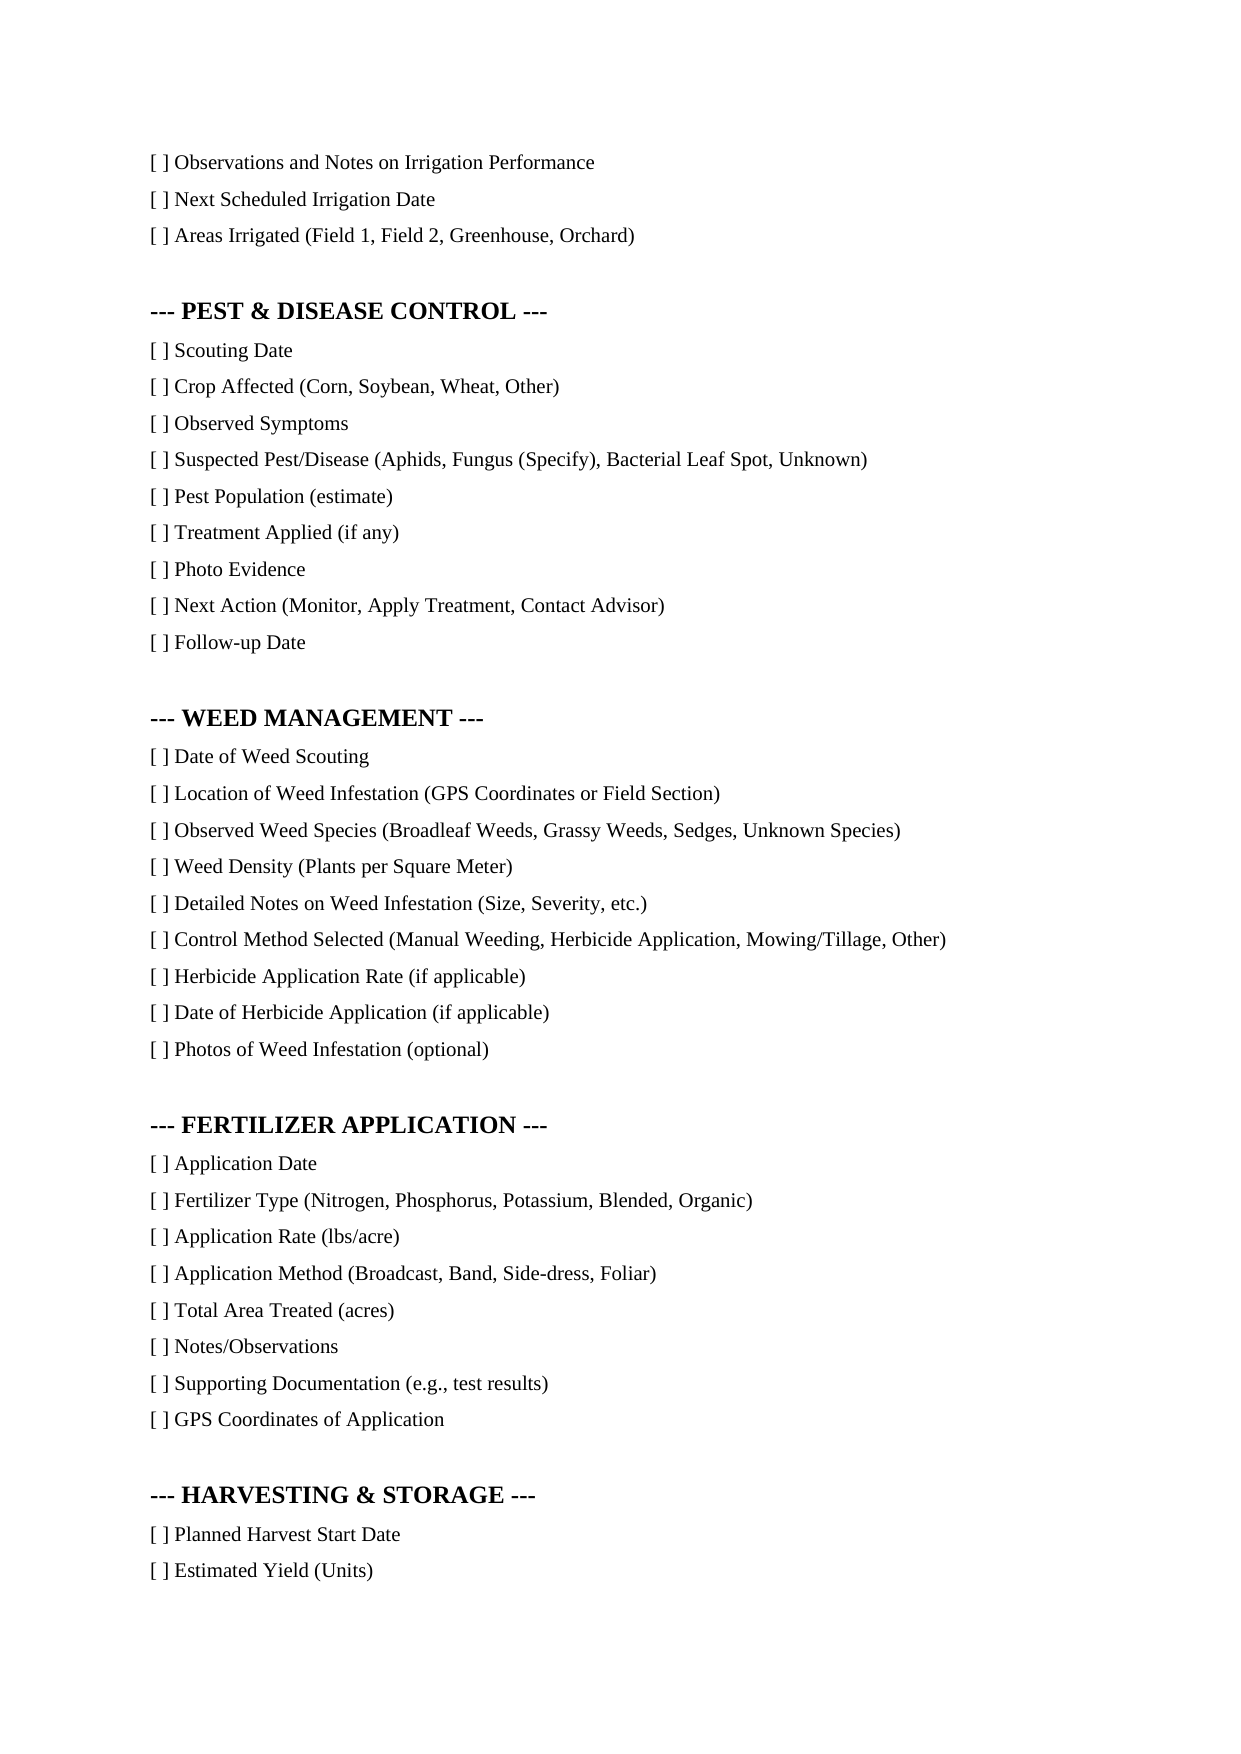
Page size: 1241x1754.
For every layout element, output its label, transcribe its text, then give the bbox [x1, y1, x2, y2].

text [ ] Observed Weed Species (Broadleaf Weeds, Grassy Weeds, Sedges, Unknown Species) [150, 817, 1090, 842]
text --- HARVESTING & STORAGE --- [150, 1480, 1090, 1509]
text [ ] Observed Symptoms [150, 411, 1090, 435]
text [ ] Planned Harvest Start Date [150, 1522, 1090, 1546]
text [ ] Treatment Applied (if any) [150, 520, 1090, 544]
text [ ] Suspected Pest/Disease (Aphids, Fungus (Specify), Bacterial Leaf Spot, Unknown) [150, 447, 1090, 471]
text [ ] Herbicide Application Rate (if applicable) [150, 964, 1090, 988]
text [ ] Photos of Weed Infestation (optional) [150, 1037, 1090, 1061]
text [ ] Scouting Date [150, 337, 1090, 362]
text [ ] Crop Affected (Corn, Soybean, Wheat, Other) [150, 374, 1090, 398]
text [ ] Weed Density (Plants per Square Meter) [150, 854, 1090, 878]
text [ ] Notes/Observations [150, 1334, 1090, 1358]
text [ ] Application Date [150, 1151, 1090, 1175]
text [ ] Pest Population (estimate) [150, 484, 1090, 508]
text [ ] Next Scheduled Irrigation Date [150, 187, 1090, 211]
text [ ] Areas Irrigated (Field 1, Field 2, Greenhouse, Orchard) [150, 223, 1090, 247]
text [ ] Next Action (Monitor, Apply Treatment, Contact Advisor) [150, 593, 1090, 617]
text --- FERTILIZER APPLICATION --- [150, 1110, 1090, 1139]
text [ ] GPS Coordinates of Application [150, 1407, 1090, 1431]
text [ ] Estimated Yield (Units) [150, 1558, 1090, 1582]
text [ ] Observations and Notes on Irrigation Performance [150, 150, 1090, 174]
text [ ] Control Method Selected (Manual Weeding, Herbicide Application, Mowing/Tillage, Other) [150, 927, 1090, 951]
text [ ] Supporting Documentation (e.g., test results) [150, 1371, 1090, 1395]
text [ ] Location of Weed Infestation (GPS Coordinates or Field Section) [150, 781, 1090, 805]
text [ ] Detailed Notes on Weed Infestation (Size, Severity, etc.) [150, 891, 1090, 915]
text [ ] Date of Weed Scouting [150, 744, 1090, 768]
text [ ] Date of Herbicide Application (if applicable) [150, 1000, 1090, 1024]
text --- WEED MANAGEMENT --- [150, 703, 1090, 732]
text [ ] Photo Evidence [150, 557, 1090, 581]
text [ ] Fertilizer Type (Nitrogen, Phosphorus, Potassium, Blended, Organic) [150, 1188, 1090, 1212]
text [ ] Application Rate (lbs/acre) [150, 1224, 1090, 1248]
text --- PEST & DISEASE CONTROL --- [150, 296, 1090, 325]
text [ ] Application Method (Broadcast, Band, Side-dress, Foliar) [150, 1261, 1090, 1285]
text [ ] Total Area Treated (acres) [150, 1297, 1090, 1322]
text [ ] Follow-up Date [150, 630, 1090, 654]
